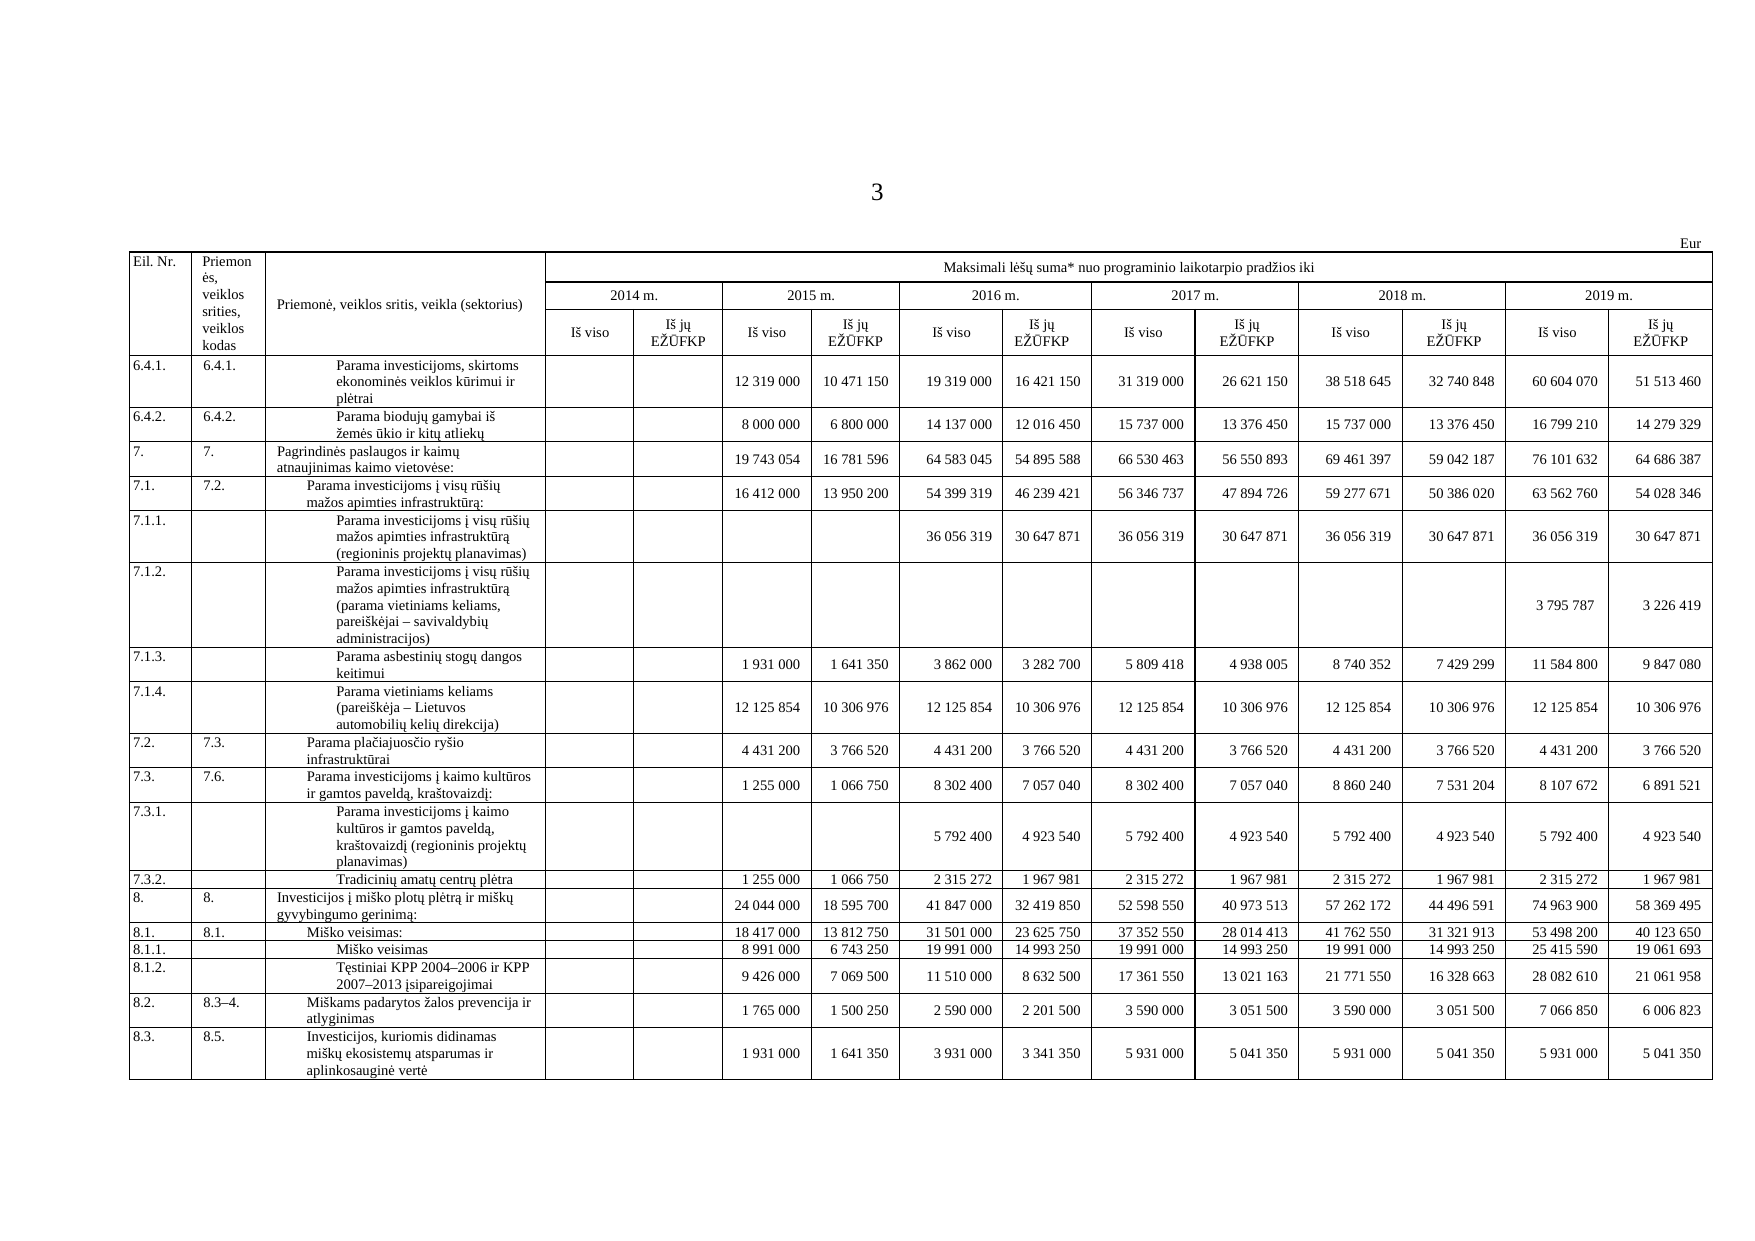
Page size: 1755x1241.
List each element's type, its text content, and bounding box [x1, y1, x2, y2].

table_header [1402, 235, 1506, 251]
table_cell 13 376 450 [1403, 408, 1505, 441]
table_cell Parama asbestinių stogų dangos keitimui [266, 648, 545, 681]
table_cell [812, 511, 899, 562]
table_cell 36 056 319 [1092, 511, 1194, 562]
table_cell [546, 889, 633, 922]
table_cell [634, 959, 722, 992]
table_cell 3 862 000 [900, 648, 1002, 681]
table_cell 12 125 854 [900, 682, 1002, 733]
table_cell 8 860 240 [1299, 768, 1402, 802]
table_cell [634, 889, 722, 922]
table_cell 14 279 329 [1609, 408, 1712, 441]
table_cell 3 795 787 [1506, 563, 1608, 647]
table_cell 8 991 000 [723, 941, 811, 958]
table_cell 57 262 172 [1299, 889, 1402, 922]
table_cell [1092, 563, 1194, 647]
table_cell 4 431 200 [723, 734, 811, 767]
table_cell 8 302 400 [900, 768, 1002, 802]
table_cell [546, 923, 633, 940]
table_cell [1299, 563, 1402, 647]
table_cell 3 766 520 [1003, 734, 1091, 767]
table_cell [634, 477, 722, 510]
table_cell 8.3–4. [192, 994, 265, 1027]
table_cell 6.4.1. [130, 356, 191, 407]
table_cell 24 044 000 [723, 889, 811, 922]
table_cell 1 641 350 [812, 1028, 899, 1078]
table_cell 4 431 200 [900, 734, 1002, 767]
table_cell 1 066 750 [812, 768, 899, 802]
table_cell 10 306 976 [812, 682, 899, 733]
table_cell Eil. Nr. [130, 253, 191, 355]
table_cell 8. [130, 889, 191, 922]
table_cell 1 641 350 [812, 648, 899, 681]
table_cell [634, 408, 722, 441]
table_cell 7.3. [192, 734, 265, 767]
table_cell 7.1.1. [130, 511, 191, 562]
table_header [1299, 235, 1402, 251]
table_cell [546, 511, 633, 562]
table_cell [634, 734, 722, 767]
table_cell 30 647 871 [1196, 511, 1298, 562]
table_cell 69 461 397 [1299, 442, 1402, 476]
table_cell 8 740 352 [1299, 648, 1402, 681]
table_cell Parama investicijoms į kaimo kultūros ir gamtos paveldą, kraštovaizdį (regioninis projektų planavimas) [266, 803, 545, 870]
table_cell 1 500 250 [812, 994, 899, 1027]
table_cell 56 550 893 [1196, 442, 1298, 476]
table_cell 16 799 210 [1506, 408, 1608, 441]
table_cell 13 812 750 [812, 923, 899, 940]
table_cell [546, 648, 633, 681]
table_cell 7 066 850 [1506, 994, 1608, 1027]
table_cell [634, 563, 722, 647]
table_cell Iš viso [723, 310, 811, 355]
table_cell 16 412 000 [723, 477, 811, 510]
table_cell [1403, 563, 1505, 647]
table_cell 2 315 272 [900, 871, 1002, 888]
table_cell 4 938 005 [1196, 648, 1298, 681]
table_cell 16 328 663 [1403, 959, 1505, 992]
table_cell [634, 682, 722, 733]
table_cell Iš viso [1092, 310, 1194, 355]
table_header [900, 235, 1003, 251]
table_cell 8 632 500 [1003, 959, 1091, 992]
table_cell 3 590 000 [1092, 994, 1194, 1027]
table_cell Parama investicijoms į visų rūšių mažos apimties infrastruktūrą (parama vietiniams keliams, pareiškėjai – savivaldybių administracijos) [266, 563, 545, 647]
table_cell 12 125 854 [1092, 682, 1194, 733]
table_cell 10 471 150 [812, 356, 899, 407]
table_cell 3 341 350 [1003, 1028, 1091, 1078]
table_cell 3 931 000 [900, 1028, 1002, 1078]
table_cell 47 894 726 [1196, 477, 1298, 510]
table_cell [723, 511, 811, 562]
table_cell Parama vietiniams keliams (pareiškėja – Lietuvos automobilių kelių direkcija) [266, 682, 545, 733]
table_cell 9 847 080 [1609, 648, 1712, 681]
table_cell 19 991 000 [1299, 941, 1402, 958]
table_cell 4 431 200 [1299, 734, 1402, 767]
table_cell [192, 511, 265, 562]
table_cell [192, 803, 265, 870]
table_cell Investicijos į miško plotų plėtrą ir miškų gyvybingumo gerinimą: [266, 889, 545, 922]
table_cell 7 057 040 [1196, 768, 1298, 802]
table_cell 18 595 700 [812, 889, 899, 922]
table_cell [1196, 563, 1298, 647]
table_header [1092, 235, 1195, 251]
table_cell [546, 734, 633, 767]
table_cell 12 319 000 [723, 356, 811, 407]
table_cell 46 239 421 [1003, 477, 1091, 510]
table_cell 17 361 550 [1092, 959, 1194, 992]
table_cell 7.6. [192, 768, 265, 802]
table_cell [546, 1028, 633, 1078]
table_cell 2016 m. [900, 283, 1091, 309]
table_cell 1 967 981 [1003, 871, 1091, 888]
table_cell [812, 803, 899, 870]
table_cell [192, 648, 265, 681]
table_cell [546, 941, 633, 958]
table_cell 36 056 319 [1299, 511, 1402, 562]
table_cell [546, 442, 633, 476]
table_cell Iš viso [1299, 310, 1402, 355]
table_cell Parama investicijoms į kaimo kultūros ir gamtos paveldą, kraštovaizdį: [266, 768, 545, 802]
table_cell 5 809 418 [1092, 648, 1194, 681]
table_cell 3 590 000 [1299, 994, 1402, 1027]
table_cell 5 041 350 [1196, 1028, 1298, 1078]
table_cell Miško veisimas: [266, 923, 545, 940]
table_cell 19 991 000 [1092, 941, 1194, 958]
table_cell 8.5. [192, 1028, 265, 1078]
table_cell Iš viso [1506, 310, 1608, 355]
table_cell 7. [130, 442, 191, 476]
table_cell 5 931 000 [1299, 1028, 1402, 1078]
table_cell [1003, 563, 1091, 647]
table_cell 38 518 645 [1299, 356, 1402, 407]
table_cell [192, 941, 265, 958]
table_cell 16 781 596 [812, 442, 899, 476]
table_cell 19 991 000 [900, 941, 1002, 958]
table_cell 66 530 463 [1092, 442, 1194, 476]
table_cell Investicijos, kuriomis didinamas miškų ekosistemų atsparumas ir aplinkosauginė vertė [266, 1028, 545, 1078]
table_cell 1 967 981 [1196, 871, 1298, 888]
table_cell 8.1.2. [130, 959, 191, 992]
table_cell 4 431 200 [1092, 734, 1194, 767]
table_cell 21 771 550 [1299, 959, 1402, 992]
table_cell 41 762 550 [1299, 923, 1402, 940]
table_cell [634, 768, 722, 802]
table_cell 2 201 500 [1003, 994, 1091, 1027]
table_cell 4 923 540 [1196, 803, 1298, 870]
table_cell 1 255 000 [723, 871, 811, 888]
table_cell Priemonė, veiklos sritis, veikla (sektorius) [266, 253, 545, 355]
table_cell 5 931 000 [1506, 1028, 1608, 1078]
table_cell 7.1. [130, 477, 191, 510]
table_header [1003, 235, 1092, 251]
table_cell [192, 871, 265, 888]
table_cell 30 647 871 [1609, 511, 1712, 562]
table_cell 7 057 040 [1003, 768, 1091, 802]
table_header [1195, 235, 1299, 251]
table_cell Miško veisimas [266, 941, 545, 958]
table_cell 14 993 250 [1403, 941, 1505, 958]
table_cell 59 277 671 [1299, 477, 1402, 510]
table_cell 8.3. [130, 1028, 191, 1078]
table_cell 54 895 588 [1003, 442, 1091, 476]
table_cell 60 604 070 [1506, 356, 1608, 407]
table_cell [634, 511, 722, 562]
table_cell 36 056 319 [900, 511, 1002, 562]
table_cell 25 415 590 [1506, 941, 1608, 958]
table_cell 11 510 000 [900, 959, 1002, 992]
table_cell [546, 803, 633, 870]
table_cell Iš jų EŽŪFKP [1196, 310, 1298, 355]
table_cell 8 107 672 [1506, 768, 1608, 802]
table_cell 40 973 513 [1196, 889, 1298, 922]
table_cell [634, 994, 722, 1027]
table_cell 56 346 737 [1092, 477, 1194, 510]
table_cell 1 066 750 [812, 871, 899, 888]
table_cell 28 082 610 [1506, 959, 1608, 992]
table_cell [546, 959, 633, 992]
table_cell 6 800 000 [812, 408, 899, 441]
table_cell Priemonės, veiklos srities, veiklos kodas [192, 253, 265, 355]
table_cell [812, 563, 899, 647]
table_cell Iš jų EŽŪFKP [1003, 310, 1091, 355]
table_cell 1 765 000 [723, 994, 811, 1027]
table_cell 6.4.2. [192, 408, 265, 441]
table_cell Iš viso [900, 310, 1002, 355]
table_cell [634, 1028, 722, 1078]
table_cell 2015 m. [723, 283, 899, 309]
table_cell 15 737 000 [1092, 408, 1194, 441]
table_cell 3 226 419 [1609, 563, 1712, 647]
table_cell Iš jų EŽŪFKP [634, 310, 722, 355]
table_cell 7 069 500 [812, 959, 899, 992]
table_header [1506, 235, 1609, 251]
table_cell 32 740 848 [1403, 356, 1505, 407]
table_cell 37 352 550 [1092, 923, 1194, 940]
table_header [129, 235, 192, 251]
table_cell 31 319 000 [1092, 356, 1194, 407]
table_cell [634, 442, 722, 476]
table_cell 13 376 450 [1196, 408, 1298, 441]
table_cell 41 847 000 [900, 889, 1002, 922]
table_cell 23 625 750 [1003, 923, 1091, 940]
table_cell 7 429 299 [1403, 648, 1505, 681]
table_cell 63 562 760 [1506, 477, 1608, 510]
table_cell 10 306 976 [1403, 682, 1505, 733]
table_cell Parama investicijoms, skirtoms ekonominės veiklos kūrimui ir plėtrai [266, 356, 545, 407]
table_cell [192, 959, 265, 992]
table_header [546, 235, 899, 251]
table_cell [192, 563, 265, 647]
table_cell 6 743 250 [812, 941, 899, 958]
table_cell 11 584 800 [1506, 648, 1608, 681]
table_cell 5 792 400 [900, 803, 1002, 870]
table_cell Parama investicijoms į visų rūšių mažos apimties infrastruktūrą (regioninis projektų planavimas) [266, 511, 545, 562]
table_cell 5 041 350 [1609, 1028, 1712, 1078]
table_cell Pagrindinės paslaugos ir kaimų atnaujinimas kaimo vietovėse: [266, 442, 545, 476]
table_cell 3 051 500 [1403, 994, 1505, 1027]
table_cell 1 255 000 [723, 768, 811, 802]
table_cell 6 891 521 [1609, 768, 1712, 802]
table_cell 10 306 976 [1609, 682, 1712, 733]
table_cell 5 792 400 [1506, 803, 1608, 870]
table_cell 6.4.2. [130, 408, 191, 441]
table_cell [546, 356, 633, 407]
table_cell 7. [192, 442, 265, 476]
table_cell 7 531 204 [1403, 768, 1505, 802]
table_cell [723, 803, 811, 870]
table_cell 3 282 700 [1003, 648, 1091, 681]
table_cell [634, 923, 722, 940]
table_cell 5 041 350 [1403, 1028, 1505, 1078]
table_cell 54 028 346 [1609, 477, 1712, 510]
table_cell [192, 682, 265, 733]
table_cell Iš jų EŽŪFKP [812, 310, 899, 355]
table_cell 3 766 520 [812, 734, 899, 767]
table_cell 8 000 000 [723, 408, 811, 441]
table_cell 32 419 850 [1003, 889, 1091, 922]
table_cell [546, 994, 633, 1027]
table_cell 52 598 550 [1092, 889, 1194, 922]
table_cell 8.1. [130, 923, 191, 940]
table_cell 21 061 958 [1609, 959, 1712, 992]
table_cell 53 498 200 [1506, 923, 1608, 940]
table_cell 16 421 150 [1003, 356, 1091, 407]
table_cell 14 137 000 [900, 408, 1002, 441]
table_cell 18 417 000 [723, 923, 811, 940]
table_cell 1 931 000 [723, 648, 811, 681]
table_cell 31 321 913 [1403, 923, 1505, 940]
table_cell 51 513 460 [1609, 356, 1712, 407]
table_cell Parama investicijoms į visų rūšių mažos apimties infrastruktūrą: [266, 477, 545, 510]
table_cell 2 590 000 [900, 994, 1002, 1027]
table_cell 5 792 400 [1299, 803, 1402, 870]
table_cell [634, 803, 722, 870]
table_cell [634, 871, 722, 888]
table_cell Maksimali lėšų suma* nuo programinio laikotarpio pradžios iki [546, 253, 1712, 281]
table_cell 3 766 520 [1609, 734, 1712, 767]
table_cell Iš jų EŽŪFKP [1403, 310, 1505, 355]
table_cell 12 125 854 [723, 682, 811, 733]
table_cell 4 431 200 [1506, 734, 1608, 767]
table_cell 7.3.1. [130, 803, 191, 870]
table_cell [546, 477, 633, 510]
table_cell 9 426 000 [723, 959, 811, 992]
table_cell 7.2. [130, 734, 191, 767]
table_header [265, 235, 546, 251]
table_cell 40 123 650 [1609, 923, 1712, 940]
table_cell 2 315 272 [1092, 871, 1194, 888]
table_header Eur [1609, 235, 1712, 251]
table_cell [546, 768, 633, 802]
table_cell [723, 563, 811, 647]
table_cell 30 647 871 [1003, 511, 1091, 562]
table_cell 30 647 871 [1403, 511, 1505, 562]
table_cell [900, 563, 1002, 647]
table_cell 54 399 319 [900, 477, 1002, 510]
table_cell 31 501 000 [900, 923, 1002, 940]
table_cell 2 315 272 [1506, 871, 1608, 888]
table_cell 2019 m. [1506, 283, 1712, 309]
table_cell 76 101 632 [1506, 442, 1608, 476]
table_cell [546, 871, 633, 888]
table_cell 2014 m. [546, 283, 722, 309]
table_cell 8.1.1. [130, 941, 191, 958]
table_cell 64 686 387 [1609, 442, 1712, 476]
table_cell 3 766 520 [1403, 734, 1505, 767]
table_cell [546, 408, 633, 441]
table_cell 4 923 540 [1403, 803, 1505, 870]
table_cell 7.3.2. [130, 871, 191, 888]
table_cell 7.1.3. [130, 648, 191, 681]
table_cell 6 006 823 [1609, 994, 1712, 1027]
table_cell 19 743 054 [723, 442, 811, 476]
table_cell Tęstiniai KPP 2004–2006 ir KPP 2007–2013 įsipareigojimai [266, 959, 545, 992]
table_cell [546, 563, 633, 647]
table_cell 58 369 495 [1609, 889, 1712, 922]
table_cell Miškams padarytos žalos prevencija ir atlyginimas [266, 994, 545, 1027]
table_cell 2017 m. [1092, 283, 1298, 309]
table_header [192, 235, 265, 251]
table_cell 7.1.2. [130, 563, 191, 647]
table_cell Parama biodujų gamybai iš žemės ūkio ir kitų atliekų [266, 408, 545, 441]
table_cell 44 496 591 [1403, 889, 1505, 922]
table_cell [634, 356, 722, 407]
table_cell 6.4.1. [192, 356, 265, 407]
table_cell 50 386 020 [1403, 477, 1505, 510]
table_cell 2 315 272 [1299, 871, 1402, 888]
table_cell 3 766 520 [1196, 734, 1298, 767]
table_cell 36 056 319 [1506, 511, 1608, 562]
table_cell 4 923 540 [1609, 803, 1712, 870]
table_cell 19 319 000 [900, 356, 1002, 407]
table_cell [634, 941, 722, 958]
table_cell 59 042 187 [1403, 442, 1505, 476]
table_cell 26 621 150 [1196, 356, 1298, 407]
table_cell 13 950 200 [812, 477, 899, 510]
table_cell 14 993 250 [1196, 941, 1298, 958]
table_cell Iš viso [546, 310, 633, 355]
table_cell 2018 m. [1299, 283, 1505, 309]
table_cell 10 306 976 [1003, 682, 1091, 733]
table_cell 1 967 981 [1609, 871, 1712, 888]
table_cell 3 051 500 [1196, 994, 1298, 1027]
table_cell [634, 648, 722, 681]
table_cell 4 923 540 [1003, 803, 1091, 870]
table_cell 15 737 000 [1299, 408, 1402, 441]
table_cell Parama plačiajuosčio ryšio infrastruktūrai [266, 734, 545, 767]
table_cell 5 792 400 [1092, 803, 1194, 870]
table_cell 1 931 000 [723, 1028, 811, 1078]
table_cell 13 021 163 [1196, 959, 1298, 992]
table_cell 7.2. [192, 477, 265, 510]
table_cell Iš jų EŽŪFKP [1609, 310, 1712, 355]
table_cell 64 583 045 [900, 442, 1002, 476]
table_cell 8 302 400 [1092, 768, 1194, 802]
table_cell 14 993 250 [1003, 941, 1091, 958]
table_cell 28 014 413 [1196, 923, 1298, 940]
table_cell 5 931 000 [1092, 1028, 1194, 1078]
table_cell 8. [192, 889, 265, 922]
table_cell Tradicinių amatų centrų plėtra [266, 871, 545, 888]
table_cell [546, 682, 633, 733]
table_cell 12 125 854 [1506, 682, 1608, 733]
table_cell 74 963 900 [1506, 889, 1608, 922]
table_cell 1 967 981 [1403, 871, 1505, 888]
table_cell 12 016 450 [1003, 408, 1091, 441]
table_cell 8.1. [192, 923, 265, 940]
table_cell 7.3. [130, 768, 191, 802]
table_cell 19 061 693 [1609, 941, 1712, 958]
table_cell 7.1.4. [130, 682, 191, 733]
table_cell 8.2. [130, 994, 191, 1027]
table_cell 12 125 854 [1299, 682, 1402, 733]
table_cell 10 306 976 [1196, 682, 1298, 733]
